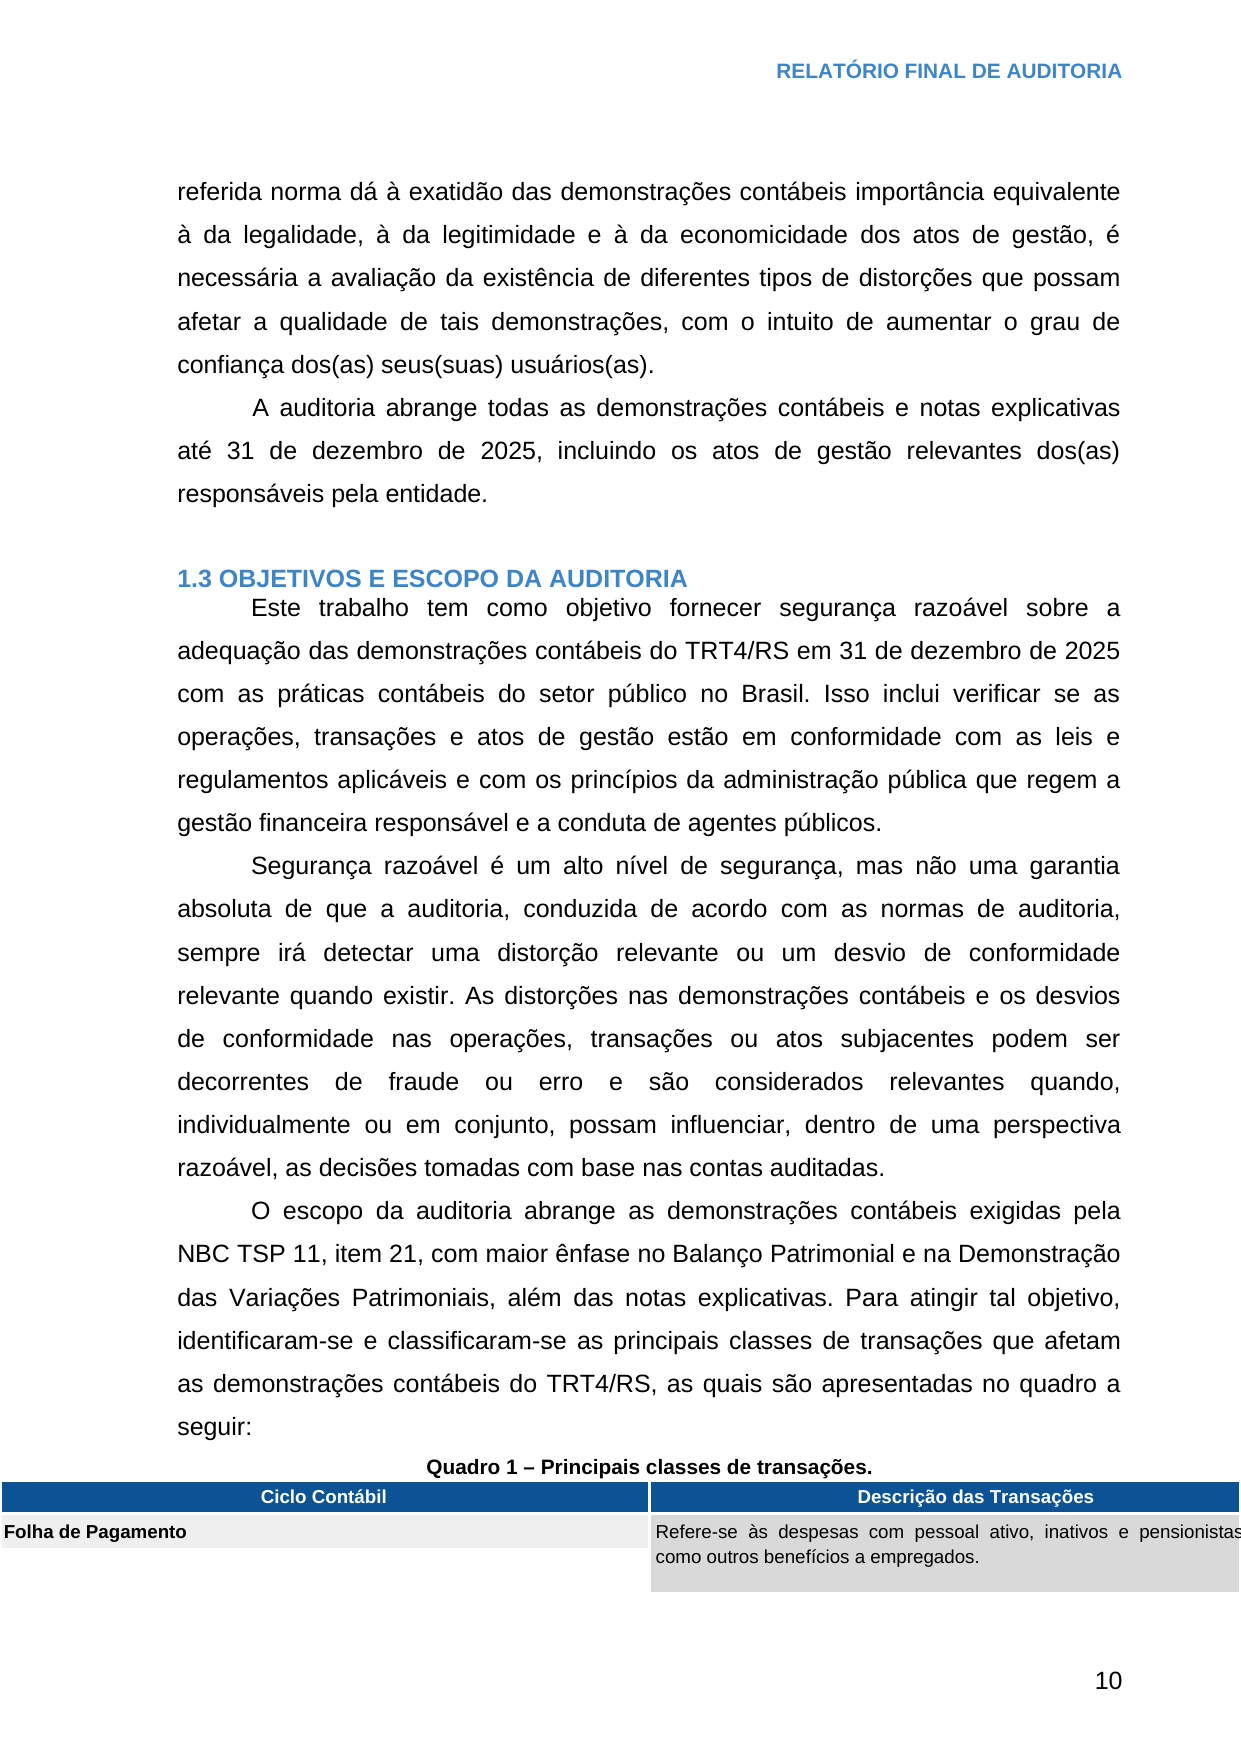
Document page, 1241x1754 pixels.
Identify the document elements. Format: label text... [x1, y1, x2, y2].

text A auditoria abrange todas as demonstrações contábeis e notas explicativas até 31 de dezembro de 2025, incluindo os atos de gestão relevantes dos(as) responsáveis pela entidade. [177, 393, 1122, 508]
table_header Ciclo Contábil [2, 1482, 648, 1512]
table_header Descrição das Transações [651, 1482, 1239, 1512]
table_cell Refere-se às despesas com pessoal ativo, inativos e pensionistas, bem como outros benefícios a empregados. [651, 1515, 1239, 1592]
text referida norma dá à exatidão das demonstrações contábeis importância equivalente à da legalidade, à da legitimidade e à da economicidade dos atos de gestão, é necessária a avaliação da existência de diferentes tipos de distorções que possam afetar a qualidade de tais demonstrações, com o intuito de aumentar o grau de confiança dos(as) seus(suas) usuários(as). [177, 177, 1122, 378]
text Este trabalho tem como objetivo fornecer segurança razoável sobre a adequação das demonstrações contábeis do TRT4/RS em 31 de dezembro de 2025 com as práticas contábeis do setor público no Brasil. Isso inclui verificar se as operações, transações e atos de gestão estão em conformidade com as leis e regulamentos aplicáveis e com os princípios da administração pública que regem a gestão financeira responsável e a conduta de agentes públicos. [177, 592, 1122, 837]
subtitle 1.3 OBJETIVOS E ESCOPO DA AUDITORIA [177, 564, 1122, 592]
subtitle Quadro 1 – Principais classes de transações. [177, 1455, 1122, 1479]
text Segurança razoável é um alto nível de segurança, mas não uma garantia absoluta de que a auditoria, conduzida de acordo com as normas de auditoria, sempre irá detectar uma distorção relevante ou um desvio de conformidade relevante quando existir. As distorções nas demonstrações contábeis e os desvios de conformidade nas operações, transações ou atos subjacentes podem ser decorrentes de fraude ou erro e são considerados relevantes quando, individualmente ou em conjunto, possam influenciar, dentro de uma perspectiva razoável, as decisões tomadas com base nas contas auditadas. [177, 851, 1122, 1182]
text O escopo da auditoria abrange as demonstrações contábeis exigidas pela NBC TSP 11, item 21, com maior ênfase no Balanço Patrimonial e na Demonstração das Variações Patrimoniais, além das notas explicativas. Para atingir tal objetivo, identificaram-se e classificaram-se as principais classes de transações que afetam as demonstrações contábeis do TRT4/RS, as quais são apresentadas no quadro a seguir: [177, 1196, 1122, 1441]
table_cell Folha de Pagamento [2, 1515, 648, 1548]
